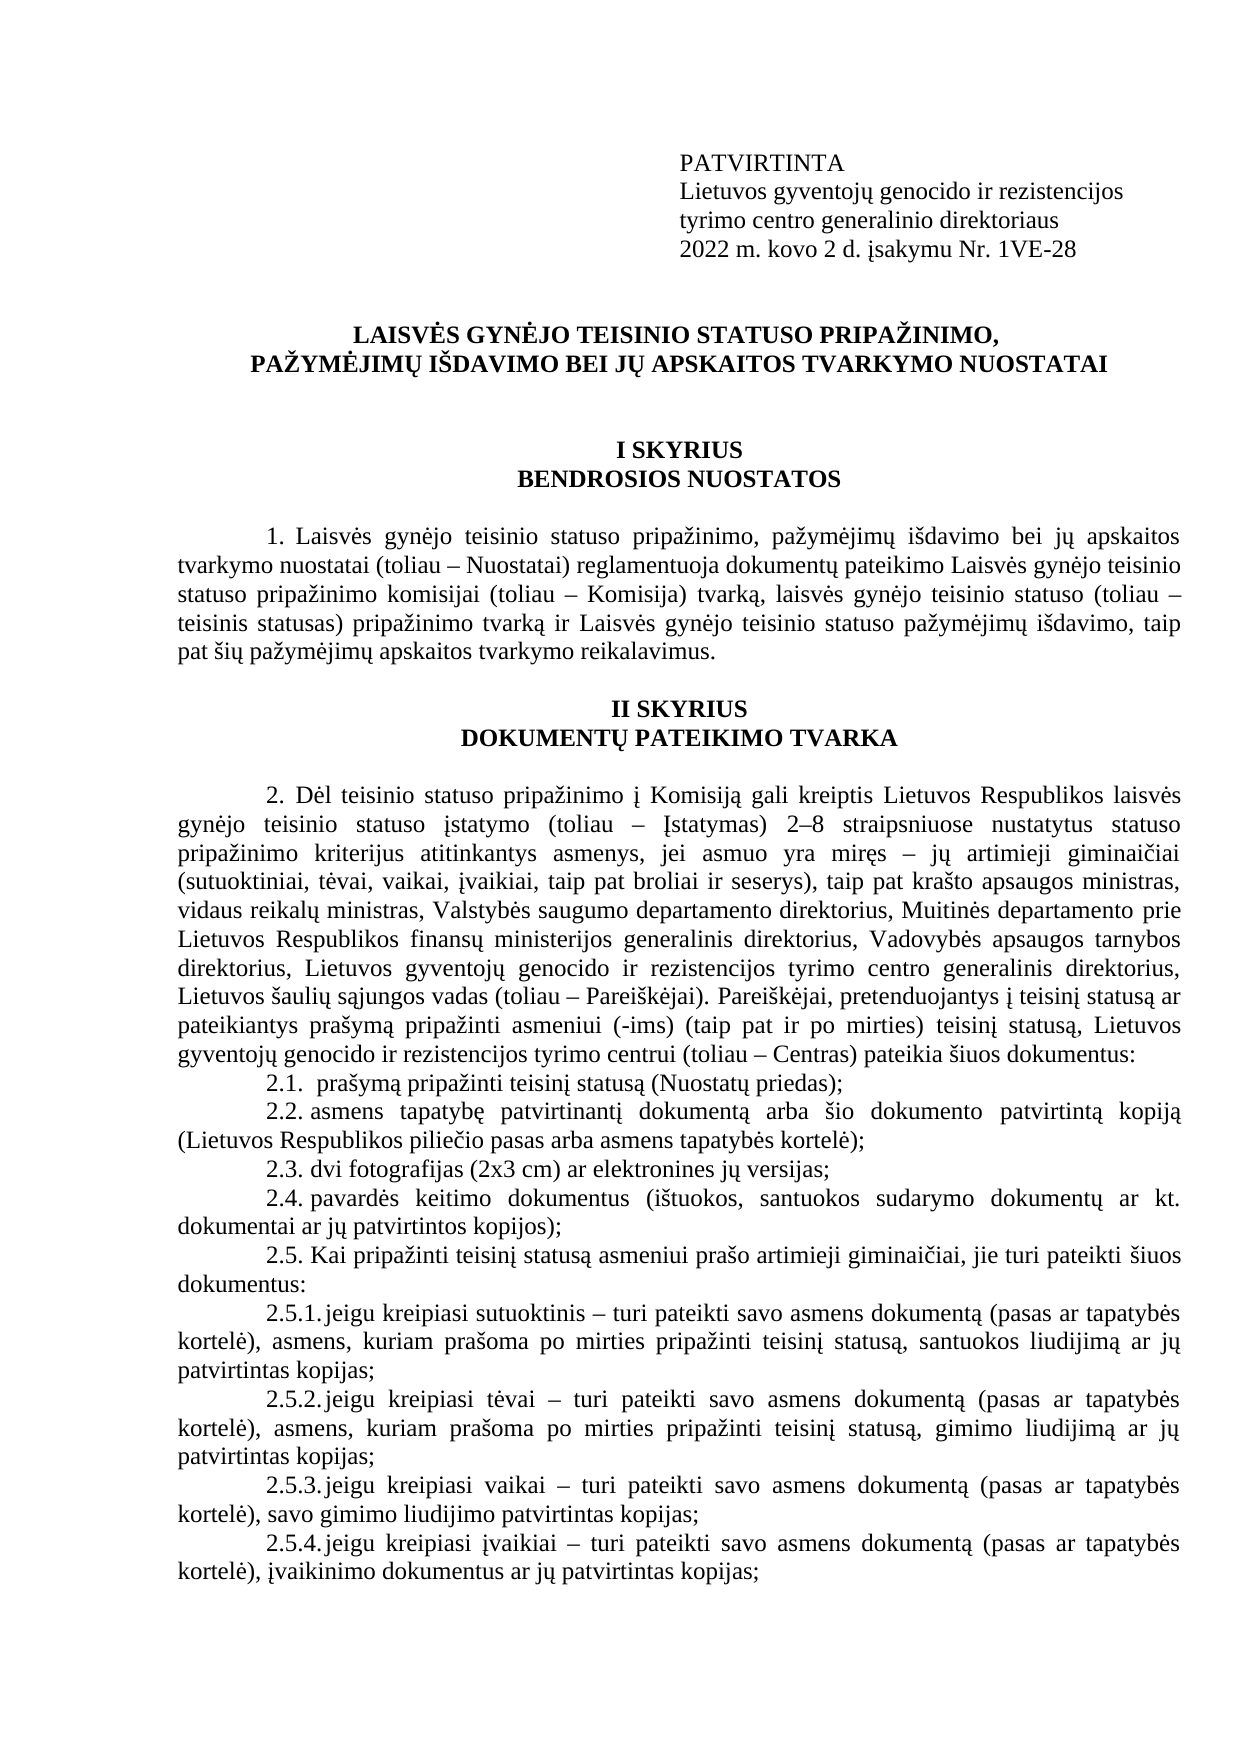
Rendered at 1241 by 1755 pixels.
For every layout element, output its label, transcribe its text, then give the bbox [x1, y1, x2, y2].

text 2.5. Kai pripažinti teisinį statusą asmeniui prašo artimieji giminaičiai, jie turi pateikti šiuos dokumentus: [177, 1240, 1181, 1298]
text 1. Laisvės gynėjo teisinio statuso pripažinimo, pažymėjimų išdavimo bei jų apskaitos tvarkymo nuostatai (toliau – Nuostatai) reglamentuoja dokumentų pateikimo Laisvės gynėjo teisinio statuso pripažinimo komisijai (toliau – Komisija) tvarką, laisvės gynėjo teisinio statuso (toliau – teisinis statusas) pripažinimo tvarką ir Laisvės gynėjo teisinio statuso pažymėjimų išdavimo, taip pat šių pažymėjimų apskaitos tvarkymo reikalavimus. [177, 521, 1181, 665]
text 2.2. asmens tapatybę patvirtinantį dokumentą arba šio dokumento patvirtintą kopiją (Lietuvos Respublikos piliečio pasas arba asmens tapatybės kortelė); [177, 1096, 1181, 1154]
text 2. Dėl teisinio statuso pripažinimo į Komisiją gali kreiptis Lietuvos Respublikos laisvės gynėjo teisinio statuso įstatymo (toliau – Įstatymas) 2–8 straipsniuose nustatytus statuso pripažinimo kriterijus atitinkantys asmenys, jei asmuo yra miręs – jų artimieji giminaičiai (sutuoktiniai, tėvai, vaikai, įvaikiai, taip pat broliai ir seserys), taip pat krašto apsaugos ministras, vidaus reikalų ministras, Valstybės saugumo departamento direktorius, Muitinės departamento prie Lietuvos Respublikos finansų ministerijos generalinis direktorius, Vadovybės apsaugos tarnybos direktorius, Lietuvos gyventojų genocido ir rezistencijos tyrimo centro generalinis direktorius, Lietuvos šaulių sąjungos vadas (toliau – Pareiškėjai). Pareiškėjai, pretenduojantys į teisinį statusą ar pateikiantys prašymą pripažinti asmeniui (-ims) (taip pat ir po mirties) teisinį statusą, Lietuvos gyventojų genocido ir rezistencijos tyrimo centrui (toliau – Centras) pateikia šiuos dokumentus: [177, 780, 1181, 1068]
text 2.5.3. jeigu kreipiasi vaikai – turi pateikti savo asmens dokumentą (pasas ar tapatybės kortelė), savo gimimo liudijimo patvirtintas kopijas; [177, 1470, 1181, 1528]
text 2.5.4. jeigu kreipiasi įvaikiai – turi pateikti savo asmens dokumentą (pasas ar tapatybės kortelė), įvaikinimo dokumentus ar jų patvirtintas kopijas; [177, 1528, 1181, 1585]
text 2.5.2. jeigu kreipiasi tėvai – turi pateikti savo asmens dokumentą (pasas ar tapatybės kortelė), asmens, kuriam prašoma po mirties pripažinti teisinį statusą, gimimo liudijimą ar jų patvirtintas kopijas; [177, 1384, 1181, 1470]
text LAISVĖS GYNĖJO TEISINIO STATUSO PRIPAŽINIMO, [177, 320, 1181, 349]
text PAŽYMĖJIMŲ IŠDAVIMO BEI JŲ APSKAITOS TVARKYMO NUOSTATAI [177, 349, 1181, 378]
text PATVIRTINTA [679, 148, 1181, 176]
text 2.1. prašymą pripažinti teisinį statusą (Nuostatų priedas); [177, 1068, 1181, 1096]
text 2022 m. kovo 2 d. įsakymu Nr. 1VE-28 [679, 234, 1181, 263]
text Lietuvos gyventojų genocido ir rezistencijos [679, 176, 1181, 205]
text 2.4. pavardės keitimo dokumentus (ištuokos, santuokos sudarymo dokumentų ar kt. dokumentai ar jų patvirtintos kopijos); [177, 1183, 1181, 1240]
text DOKUMENTŲ PATEIKIMO TVARKA [177, 723, 1181, 751]
text 2.3. dvi fotografijas (2x3 cm) ar elektronines jų versijas; [177, 1154, 1181, 1183]
text 2.5.1. jeigu kreipiasi sutuoktinis – turi pateikti savo asmens dokumentą (pasas ar tapatybės kortelė), asmens, kuriam prašoma po mirties pripažinti teisinį statusą, santuokos liudijimą ar jų patvirtintas kopijas; [177, 1298, 1181, 1384]
text Bendrosios nuostatos [177, 464, 1181, 493]
text II SKYRIUS [177, 694, 1181, 723]
text tyrimo centro generalinio direktoriaus [679, 205, 1181, 234]
text I SKYRIUS [177, 435, 1181, 464]
